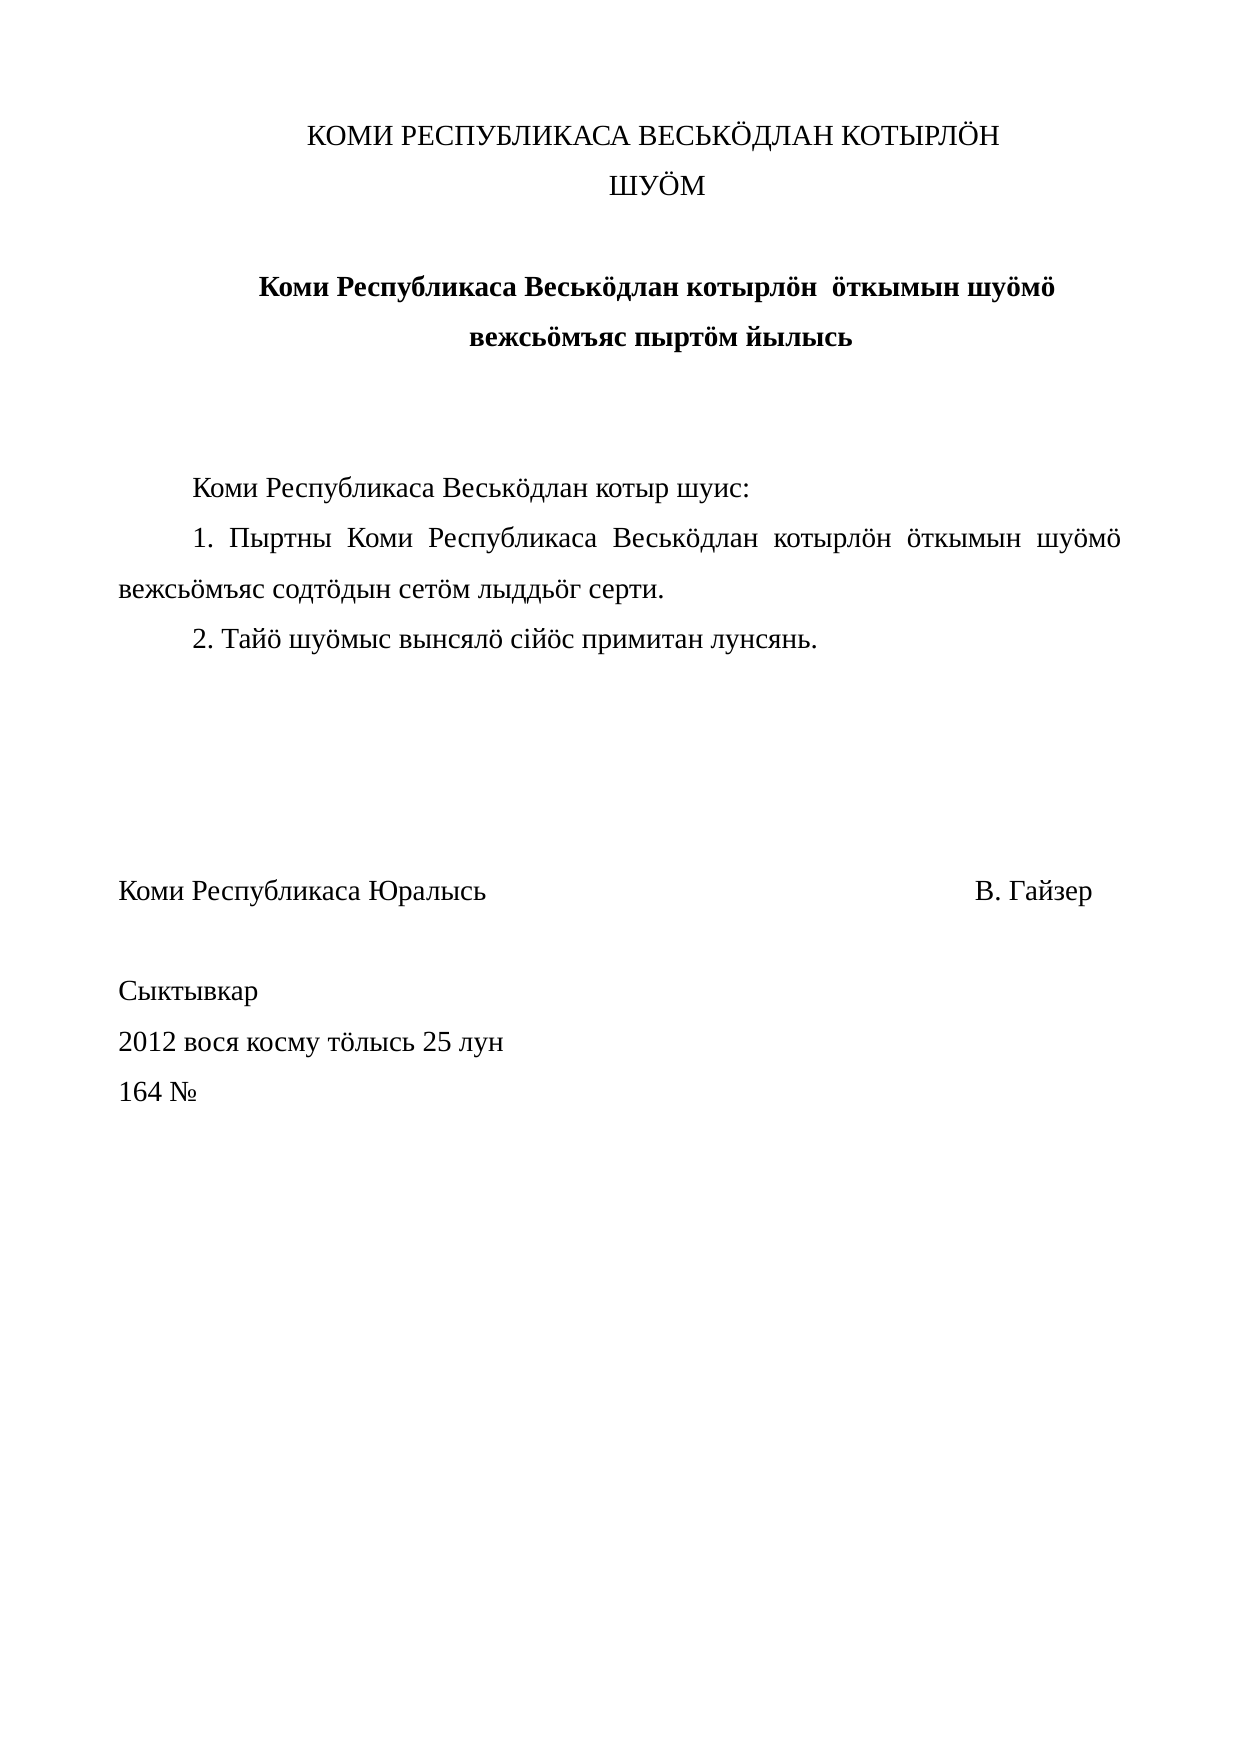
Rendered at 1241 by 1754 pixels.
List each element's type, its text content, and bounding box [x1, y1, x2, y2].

text вежсьӧмъяс пыртӧм йылысь [118, 319, 1122, 353]
text 2. Тайӧ шуӧмыс вынсялӧ сійӧс примитан лунсянь. [118, 621, 1122, 655]
text Коми Республикаса Юралысь В. Гайзер [118, 873, 1122, 906]
text ШУӦМ [118, 168, 1122, 202]
text Коми Республикаса Веськӧдлан котыр шуис: [118, 470, 1122, 504]
text КОМИ РЕСПУБЛИКАСА ВЕСЬКӦДЛАН КОТЫРЛӦН [118, 118, 1122, 152]
text Коми Республикаса Веськӧдлан котырлӧн ӧткымын шуӧмӧ [118, 269, 1122, 303]
text 1. Пыртны Коми Республикаса Веськӧдлан котырлӧн ӧткымын шуӧмӧ вежсьӧмъяс содтӧдын сетӧм лыддьӧг серти. [118, 521, 1122, 604]
text 2012 вося косму тӧлысь 25 лун [118, 1024, 1122, 1057]
text 164 № [118, 1074, 1122, 1108]
text Сыктывкар [118, 973, 1122, 1007]
